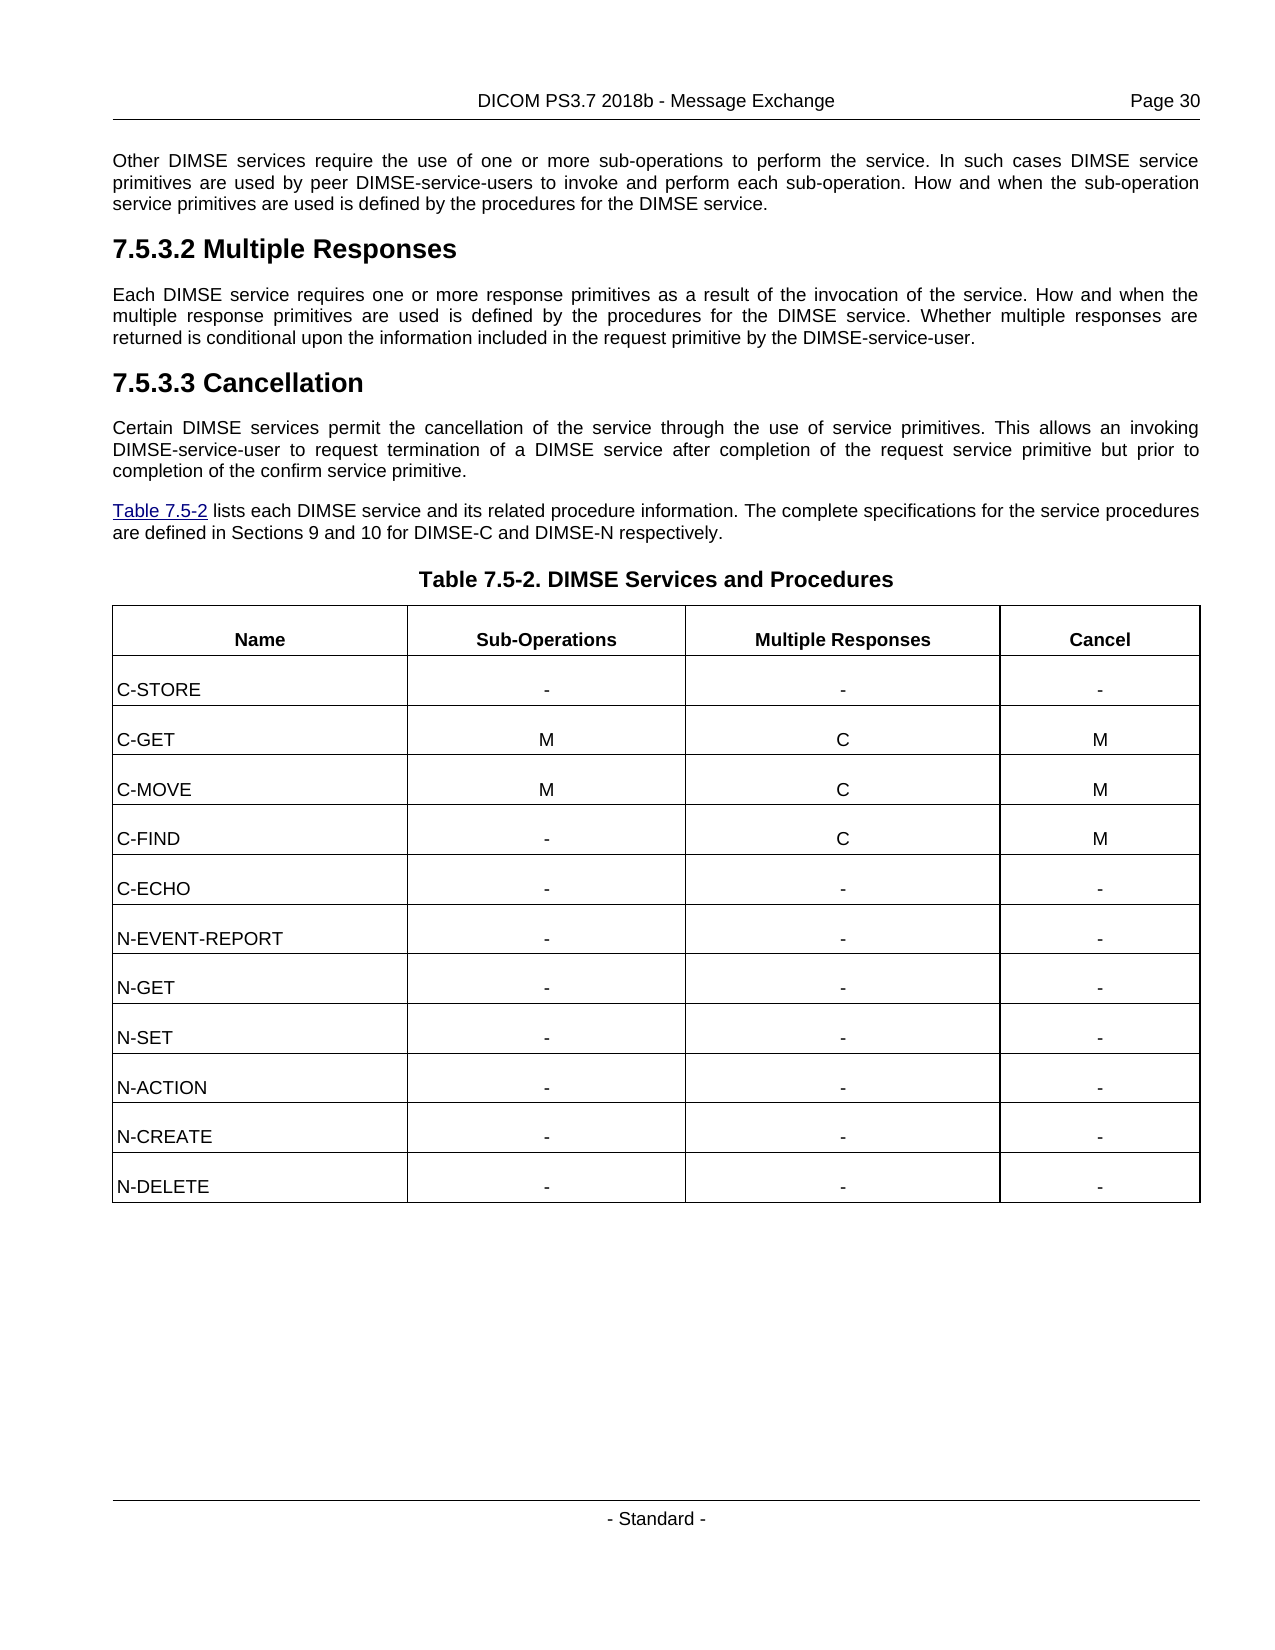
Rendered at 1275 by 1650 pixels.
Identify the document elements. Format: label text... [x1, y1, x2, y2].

text Other DIMSE services require the use of one or more sub-operations to perform the service. In such cases DIMSE service primitives are used by peer DIMSE-service-users to invoke and perform each sub-operation. How and when the sub-operation service primitives are used is defined by the procedures for the DIMSE service. [112, 150, 1200, 215]
table_cell - [408, 656, 685, 705]
table_cell C [686, 755, 999, 804]
table_cell C-FIND [113, 805, 407, 854]
table_cell C-GET [113, 706, 407, 754]
table_cell C [686, 706, 999, 754]
table_cell - [408, 855, 685, 903]
table_cell - [686, 656, 999, 705]
text 7.5.3.2 Multiple Responses [112, 233, 1200, 265]
table_cell - [686, 1103, 999, 1152]
table_cell - [1001, 656, 1199, 705]
table_cell N-CREATE [113, 1103, 407, 1152]
table_cell C-ECHO [113, 855, 407, 903]
table_header Name [113, 606, 407, 655]
text Each DIMSE service requires one or more response primitives as a result of the invocation of the service. How and when the multiple response primitives are used is defined by the procedures for the DIMSE service. Whether multiple responses are returned is conditional upon the information included in the request primitive by the DIMSE-service-user. [112, 283, 1200, 348]
table_cell N-SET [113, 1004, 407, 1052]
table_cell C-STORE [113, 656, 407, 705]
table_cell N-EVENT-REPORT [113, 905, 407, 953]
text Table 7.5-2. DIMSE Services and Procedures [112, 566, 1200, 592]
table_cell M [1001, 755, 1199, 804]
table_header Sub-Operations [408, 606, 685, 655]
table_cell - [408, 1153, 685, 1202]
table_cell - [1001, 1054, 1199, 1102]
table_cell N-ACTION [113, 1054, 407, 1102]
table_cell - [408, 1103, 685, 1152]
table_cell - [686, 855, 999, 903]
table_cell - [1001, 855, 1199, 903]
table_cell - [1001, 954, 1199, 1003]
table_cell - [408, 1054, 685, 1102]
table_cell - [1001, 1153, 1199, 1202]
table_cell N-DELETE [113, 1153, 407, 1202]
text Certain DIMSE services permit the cancellation of the service through the use of service primitives. This allows an invoking DIMSE-service-user to request termination of a DIMSE service after completion of the request service primitive but prior to completion of the confirm service primitive. [112, 417, 1200, 482]
table_cell C-MOVE [113, 755, 407, 804]
table_cell - [1001, 905, 1199, 953]
table_cell - [686, 1054, 999, 1102]
table_cell M [1001, 706, 1199, 754]
table_cell M [408, 755, 685, 804]
table_cell - [408, 905, 685, 953]
table_cell - [686, 954, 999, 1003]
table_cell - [408, 1004, 685, 1052]
table_cell - [1001, 1004, 1199, 1052]
table_cell N-GET [113, 954, 407, 1003]
table_cell - [686, 1004, 999, 1052]
table_cell - [1001, 1103, 1199, 1152]
table_header Multiple Responses [686, 606, 999, 655]
table_cell C [686, 805, 999, 854]
text 7.5.3.3 Cancellation [112, 367, 1200, 398]
table_cell M [1001, 805, 1199, 854]
table_cell - [686, 905, 999, 953]
text Table 7.5-2 lists each DIMSE service and its related procedure information. The complete specifications for the service procedures are defined in Sections 9 and 10 for DIMSE-C and DIMSE-N respectively. [112, 500, 1200, 543]
table_cell M [408, 706, 685, 754]
table_cell - [408, 805, 685, 854]
table_cell - [408, 954, 685, 1003]
table_header Cancel [1001, 606, 1199, 655]
table_cell - [686, 1153, 999, 1202]
